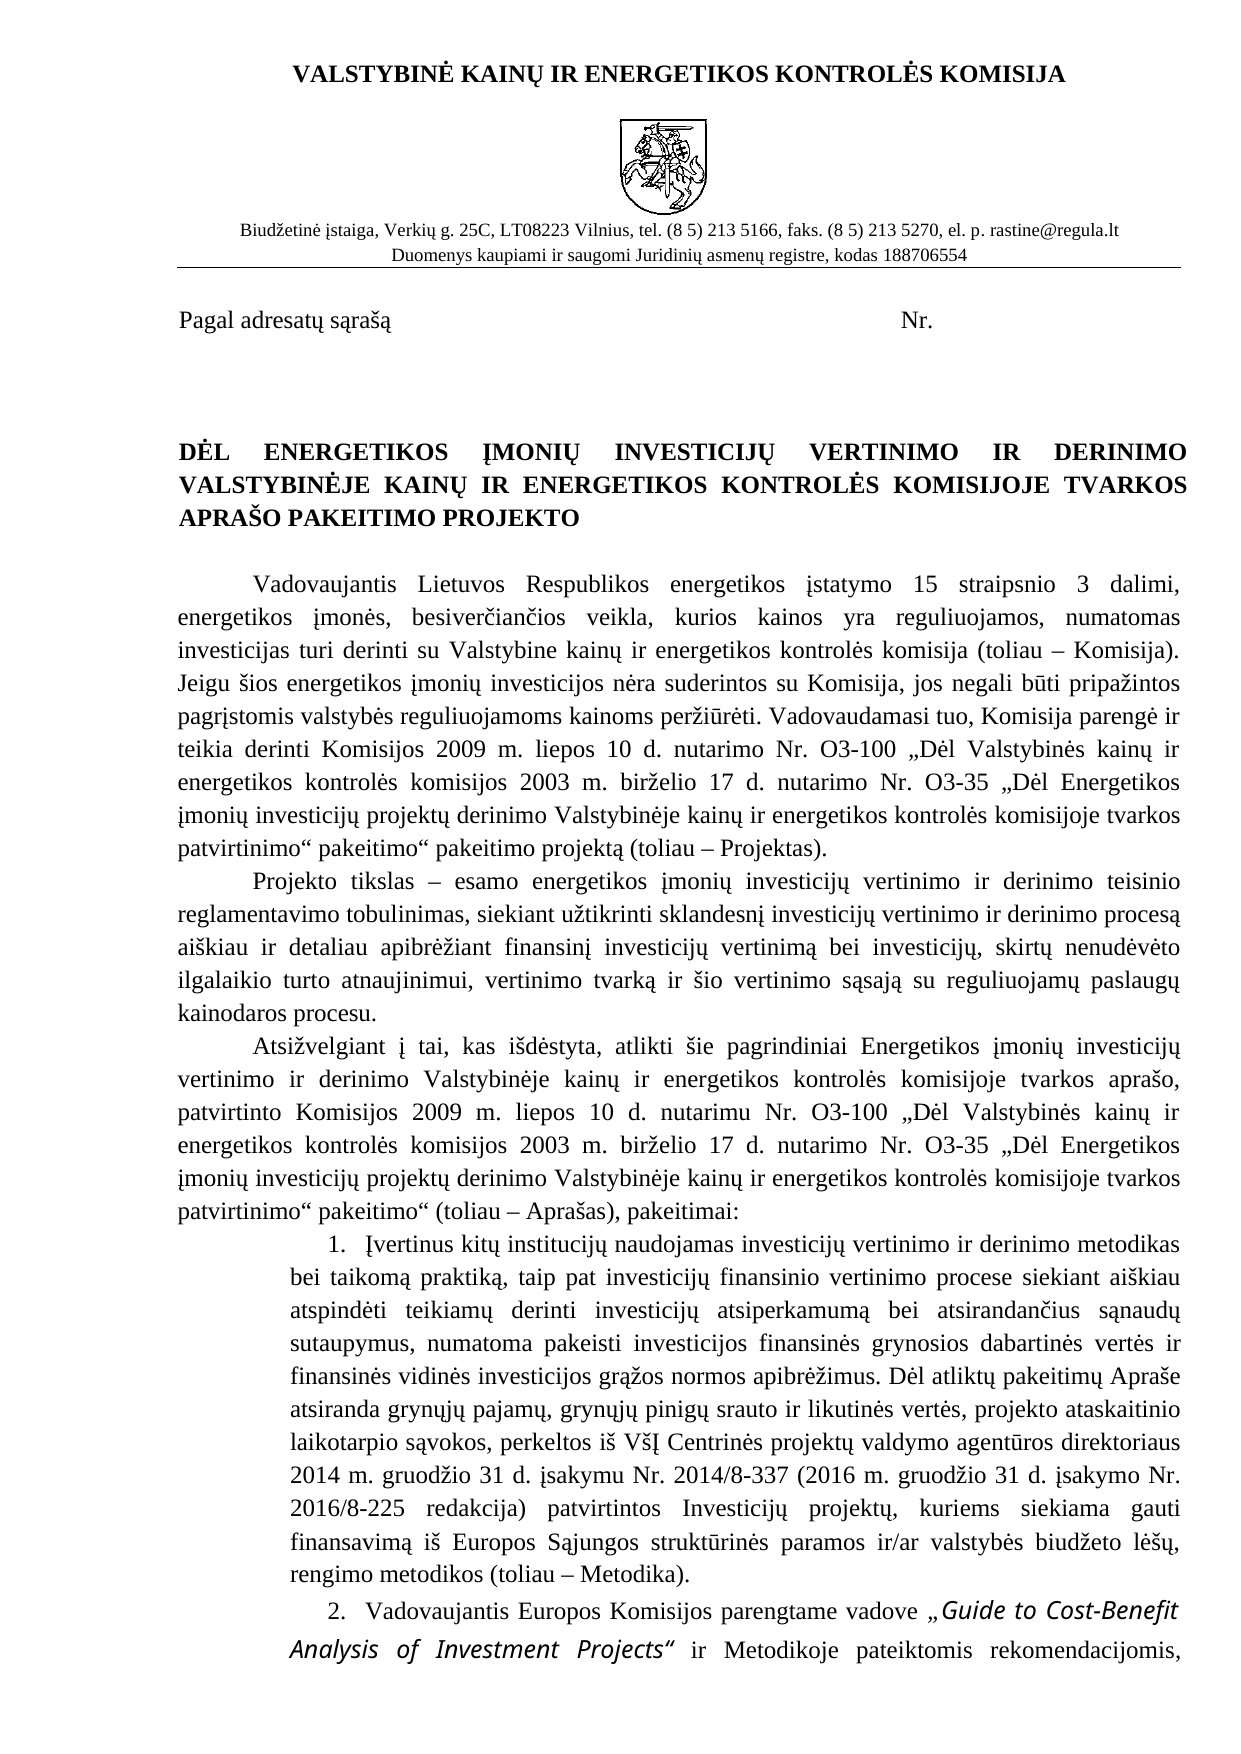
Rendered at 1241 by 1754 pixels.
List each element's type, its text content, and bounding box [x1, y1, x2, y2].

list Įvertinus kitų institucijų naudojamas investicijų vertinimo ir derinimo metodikas bei taikomą praktiką, taip pat investicijų finansinio vertinimo procese siekiant aiškiau atspindėti teikiamų derinti investicijų atsiperkamumą bei atsirandančius sąnaudų sutaupymus, numatoma pakeisti investicijos finansinės grynosios dabartinės vertės ir finansinės vidinės investicijos grąžos normos apibrėžimus. Dėl atliktų pakeitimų Apraše atsiranda grynųjų pajamų, grynųjų pinigų srauto ir likutinės vertės, projekto ataskaitinio laikotarpio sąvokos, perkeltos iš VšĮ Centrinės projektų valdymo agentūros direktoriaus 2014 m. gruodžio 31 d. įsakymu Nr. 2014/8-337 (2016 m. gruodžio 31 d. įsakymo Nr. 2016/8-225 redakcija) patvirtintos Investicijų projektų, kuriems siekiama gauti finansavimą iš Europos Sąjungos struktūrinės paramos ir/ar valstybės biudžeto lėšų, rengimo metodikos (toliau – Metodika). [252, 1229, 1181, 1588]
list Vadovaujantis Europos Komisijos parengtame vadove „Guide to Cost-Benefit Analysis of Investment Projects“ ir Metodikoje pateiktomis rekomendacijomis, [252, 1593, 1181, 1666]
table_header Nr. [899, 305, 1190, 338]
table_header [730, 305, 899, 338]
text Atsižvelgiant į tai, kas išdėstyta, atlikti šie pagrindiniai Energetikos įmonių investicijų vertinimo ir derinimo Valstybinėje kainų ir energetikos kontrolės komisijoje tvarkos aprašo, patvirtinto Komisijos 2009 m. liepos 10 d. nutarimu Nr. O3-100 „Dėl Valstybinės kainų ir energetikos kontrolės komisijos 2003 m. birželio 17 d. nutarimo Nr. O3-35 „Dėl Energetikos įmonių investicijų projektų derinimo Valstybinėje kainų ir energetikos kontrolės komisijoje tvarkos patvirtinimo“ pakeitimo“ (toliau – Aprašas), pakeitimai: [177, 1031, 1181, 1225]
text Biudžetinė įstaiga, Verkių g. 25C, LT08223 Vilnius, tel. (8 5) 213 5166, faks. (8 5) 213 5270, el. p. rastine@regula.lt [177, 114, 1181, 241]
table_cell [899, 404, 1190, 437]
table_cell [177, 404, 683, 437]
text Duomenys kaupiami ir saugomi Juridinių asmenų registre, kodas 188706554 [177, 244, 1181, 267]
table_cell [730, 338, 899, 404]
title VALSTYBINĖ KAINŲ IR ENERGETIKOS KONTROLĖS KOMISIJA [177, 59, 1181, 88]
text Vadovaujantis Lietuvos Respublikos energetikos įstatymo 15 straipsnio 3 dalimi, energetikos įmonės, besiverčiančios veikla, kurios kainos yra reguliuojamos, numatomas investicijas turi derinti su Valstybine kainų ir energetikos kontrolės komisija (toliau – Komisija). Jeigu šios energetikos įmonių investicijos nėra suderintos su Komisija, jos negali būti pripažintos pagrįstomis valstybės reguliuojamoms kainoms peržiūrėti. Vadovaudamasi tuo, Komisija parengė ir teikia derinti Komisijos 2009 m. liepos 10 d. nutarimo Nr. O3-100 „Dėl Valstybinės kainų ir energetikos kontrolės komisijos 2003 m. birželio 17 d. nutarimo Nr. O3-35 „Dėl Energetikos įmonių investicijų projektų derinimo Valstybinėje kainų ir energetikos kontrolės komisijoje tvarkos patvirtinimo“ pakeitimo“ pakeitimo projektą (toliau – Projektas). [177, 569, 1181, 862]
table_cell DĖL Energetikos įmonių investicijų vertinimo ir derinimo valstybinėje kainų ir energetikos kontrolės komisijoje tvarkos aprašo pakeitimo projekto [177, 437, 1190, 569]
table_cell [683, 404, 729, 437]
table_cell [683, 338, 729, 404]
table_header [683, 305, 729, 338]
table_cell [730, 404, 899, 437]
table_cell [899, 338, 1190, 404]
text Projekto tikslas – esamo energetikos įmonių investicijų vertinimo ir derinimo teisinio reglamentavimo tobulinimas, siekiant užtikrinti sklandesnį investicijų vertinimo ir derinimo procesą aiškiau ir detaliau apibrėžiant finansinį investicijų vertinimą bei investicijų, skirtų nenudėvėto ilgalaikio turto atnaujinimui, vertinimo tvarką ir šio vertinimo sąsają su reguliuojamų paslaugų kainodaros procesu. [177, 866, 1181, 1027]
table_header Pagal adresatų sąrašą [177, 305, 683, 404]
